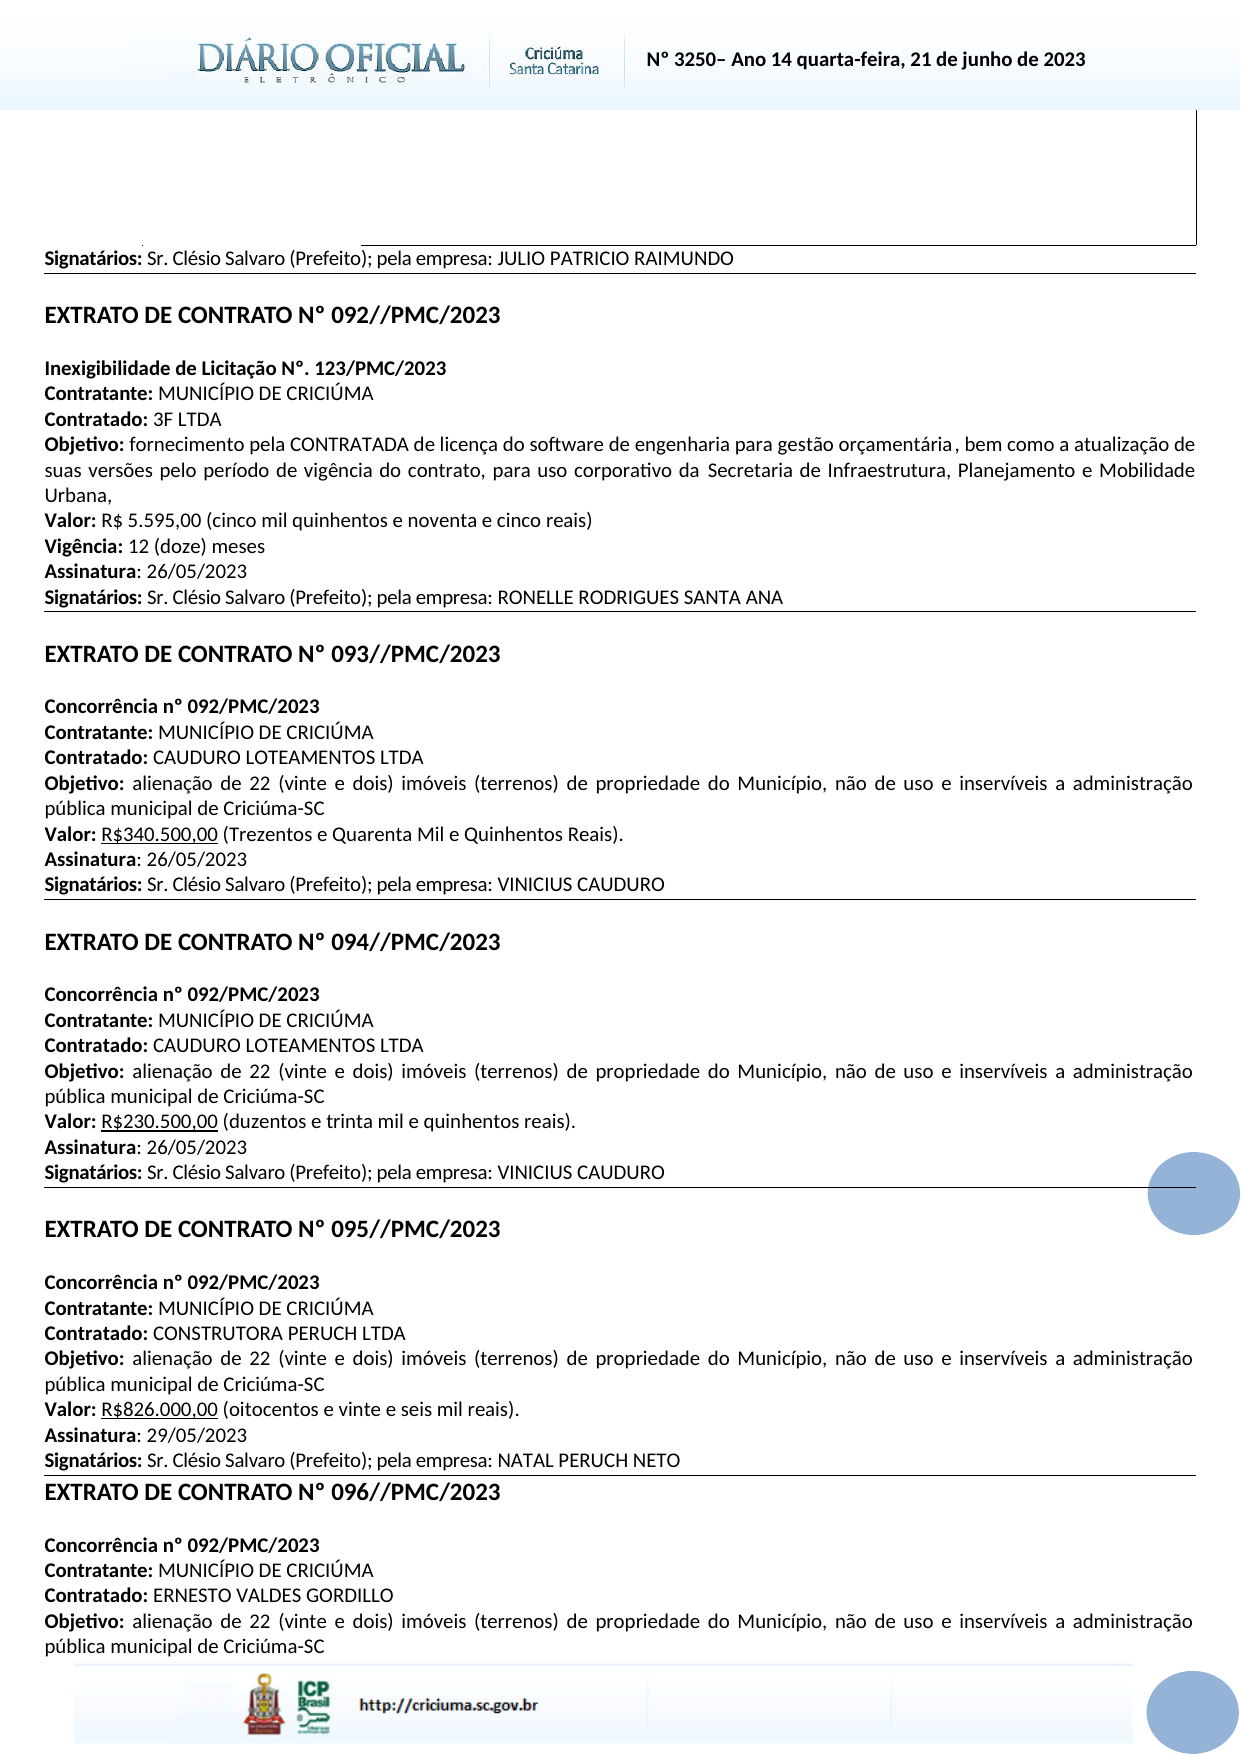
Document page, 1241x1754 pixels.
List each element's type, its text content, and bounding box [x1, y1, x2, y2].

text Signatários: Sr. Clésio Salvaro (Prefeito); pela empresa: VINICIUS CAUDURO [44, 1159, 1166, 1187]
text Concorrência nº 092/PMC/2023 [44, 694, 1196, 719]
text EXTRATO DE CONTRATO Nº 093//PMC/2023 [44, 638, 1196, 668]
text Valor: R$340.500,00 (Trezentos e Quarenta Mil e Quinhentos Reais). [44, 821, 1196, 846]
text Signatários: Sr. Clésio Salvaro (Prefeito); pela empresa: JULIO PATRICIO RAIMUNDO [44, 245, 1196, 273]
text Concorrência nº 092/PMC/2023 [44, 1532, 1196, 1557]
text Assinatura: 26/05/2023 [44, 1134, 1196, 1159]
text Contratante: MUNICÍPIO DE CRICIÚMA [44, 1007, 1196, 1032]
text Contratante: MUNICÍPIO DE CRICIÚMA [44, 381, 1196, 406]
text EXTRATO DE CONTRATO Nº 096//PMC/2023 [44, 1476, 1196, 1506]
text Contratado: ERNESTO VALDES GORDILLO [44, 1583, 1196, 1608]
text Contratante: MUNICÍPIO DE CRICIÚMA [44, 1295, 1196, 1320]
text Contratado: CAUDURO LOTEAMENTOS LTDA [44, 1032, 1196, 1058]
text Vigência: 12 (doze) meses [44, 533, 1196, 558]
text Valor: R$230.500,00 (duzentos e trinta mil e quinhentos reais). [44, 1109, 1196, 1134]
text Contratante: MUNICÍPIO DE CRICIÚMA [44, 719, 1196, 744]
text EXTRATO DE CONTRATO Nº 092//PMC/2023 [44, 299, 1196, 330]
text Objetivo: fornecimento pela CONTRATADA de licença do software de engenharia para gestão orçamentária, bem como a atualização de suas versões pelo período de vigência do contrato, para uso corporativo da Secretaria de Infraestrutura, Planejamento e Mobilidade Urbana, [44, 431, 1196, 508]
text Valor: R$ 5.595,00 (cinco mil quinhentos e noventa e cinco reais) [44, 508, 1196, 533]
text Objetivo: alienação de 22 (vinte e dois) imóveis (terrenos) de propriedade do Município, não de uso e inservíveis a administração pública municipal de Criciúma-SC [44, 1346, 1196, 1396]
text Signatários: Sr. Clésio Salvaro (Prefeito); pela empresa: RONELLE RODRIGUES SANTA ANA [44, 584, 1196, 611]
text EXTRATO DE CONTRATO Nº 094//PMC/2023 [44, 926, 1196, 956]
text Signatários: Sr. Clésio Salvaro (Prefeito); pela empresa: VINICIUS CAUDURO [44, 872, 1196, 899]
text Assinatura: 29/05/2023 [44, 1422, 1196, 1447]
text Objetivo: alienação de 22 (vinte e dois) imóveis (terrenos) de propriedade do Município, não de uso e inservíveis a administração pública municipal de Criciúma-SC [44, 1608, 1196, 1659]
text Objetivo: alienação de 22 (vinte e dois) imóveis (terrenos) de propriedade do Município, não de uso e inservíveis a administração pública municipal de Criciúma-SC [44, 770, 1196, 821]
text Assinatura: 26/05/2023 [44, 846, 1196, 872]
text EXTRATO DE CONTRATO Nº 095//PMC/2023 [44, 1213, 1196, 1244]
text Valor: R$826.000,00 (oitocentos e vinte e seis mil reais). [44, 1396, 1196, 1422]
text Contratante: MUNICÍPIO DE CRICIÚMA [44, 1557, 1196, 1583]
text Concorrência nº 092/PMC/2023 [44, 1269, 1196, 1295]
text Assinatura: 26/05/2023 [44, 558, 1196, 584]
text Inexigibilidade de Licitação Nº. 123/PMC/2023 [44, 355, 1196, 381]
text Objetivo: alienação de 22 (vinte e dois) imóveis (terrenos) de propriedade do Município, não de uso e inservíveis a administração pública municipal de Criciúma-SC [44, 1058, 1196, 1109]
text Signatários: Sr. Clésio Salvaro (Prefeito); pela empresa: NATAL PERUCH NETO [44, 1447, 1196, 1475]
text Contratado: CAUDURO LOTEAMENTOS LTDA [44, 744, 1196, 770]
text Contratado: 3F LTDA [44, 406, 1196, 431]
text Contratado: CONSTRUTORA PERUCH LTDA [44, 1320, 1196, 1346]
text Concorrência nº 092/PMC/2023 [44, 982, 1196, 1007]
